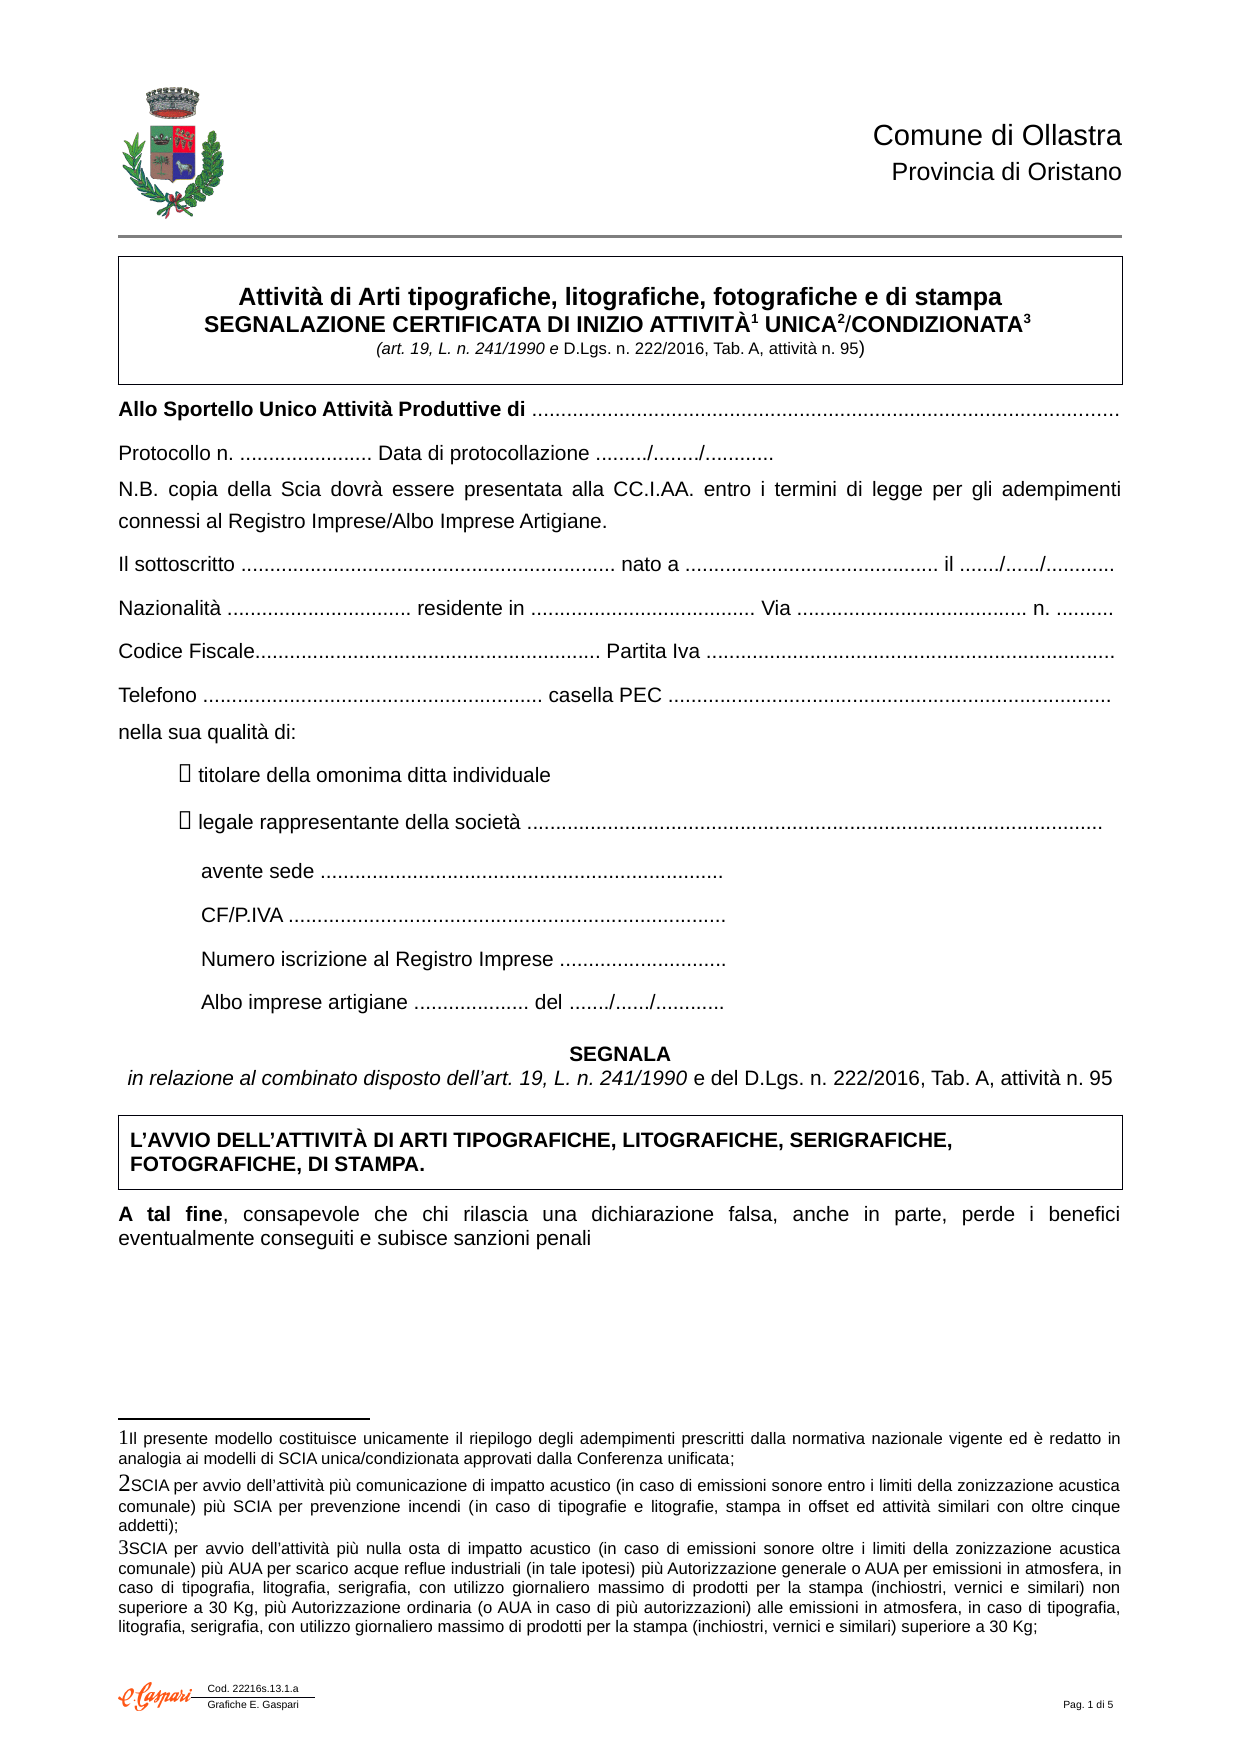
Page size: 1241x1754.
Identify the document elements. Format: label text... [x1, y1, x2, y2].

picture [122, 185, 224, 219]
text N.B. copia della Scia dovrà essere presentata alla CC.I.AA. entro i termini di legge per gli adempimenti connessi al Registro Imprese/Albo Imprese Artigiane. [118, 477, 1122, 532]
text Provincia di Oristano [118, 157, 1122, 185]
text avente sede ...................................................................... [201, 859, 1122, 883]
text Telefono ........................................................... casella PEC ............................................................................. [118, 683, 1122, 707]
picture [122, 87, 224, 118]
text Allo Sportello Unico Attività Produttive di [118, 397, 1122, 421]
picture [122, 152, 224, 157]
text Nazionalità ................................ residente in ....................................... Via ........................................ n. .......... [118, 596, 1122, 620]
text Protocollo n. ....................... Data di protocollazione ........./......../............ [118, 441, 1122, 465]
text Albo imprese artigiane .................... del ......./....../............ [201, 990, 1122, 1014]
text Codice Fiscale............................................................ Partita Iva ....................................................................... [118, 639, 1122, 663]
table_header L’AVVIO DELL’ATTIVITÀ DI ARTI TIPOGRAFICHE, LITOGRAFICHE, SERIGRAFICHE, FOTOGRAFICHE, DI STAMPA. [119, 1116, 1122, 1188]
text SEGNALA [118, 1042, 1122, 1066]
picture [118, 1682, 192, 1711]
table_header Attività di Arti tipografiche, litografiche, fotografiche e di stampa SEGNALAZIONE CERTIFICATA DI INIZIO ATTIVITÀ UNICA/CONDIZIONATA (art. 19, L. n. 241/1990 e D.Lgs. n. 222/2016, Tab. A, attività n. 95) [119, 257, 1122, 384]
text Numero iscrizione al Registro Imprese ............................. [201, 947, 1122, 971]
text Comune di Ollastra [118, 118, 1122, 152]
text Il sottoscritto ................................................................. nato a ............................................ il ......./....../............ [118, 552, 1122, 576]
text nella sua qualità di: [118, 719, 1122, 743]
text  legale rappresentante della società .................................................................................................... [177, 802, 1122, 837]
text A tal fine, consapevole che chi rilascia una dichiarazione falsa, anche in parte, perde i benefici eventualmente conseguiti e subisce sanzioni penali [118, 1202, 1122, 1250]
text CF/P.IVA ............................................................................ [201, 903, 1122, 927]
text in relazione al combinato disposto dell’art. 19, L. n. 241/1990 e del D.Lgs. n. 222/2016, Tab. A, attività n. 95 [118, 1066, 1122, 1089]
text  titolare della omonima ditta individuale [177, 756, 1122, 790]
